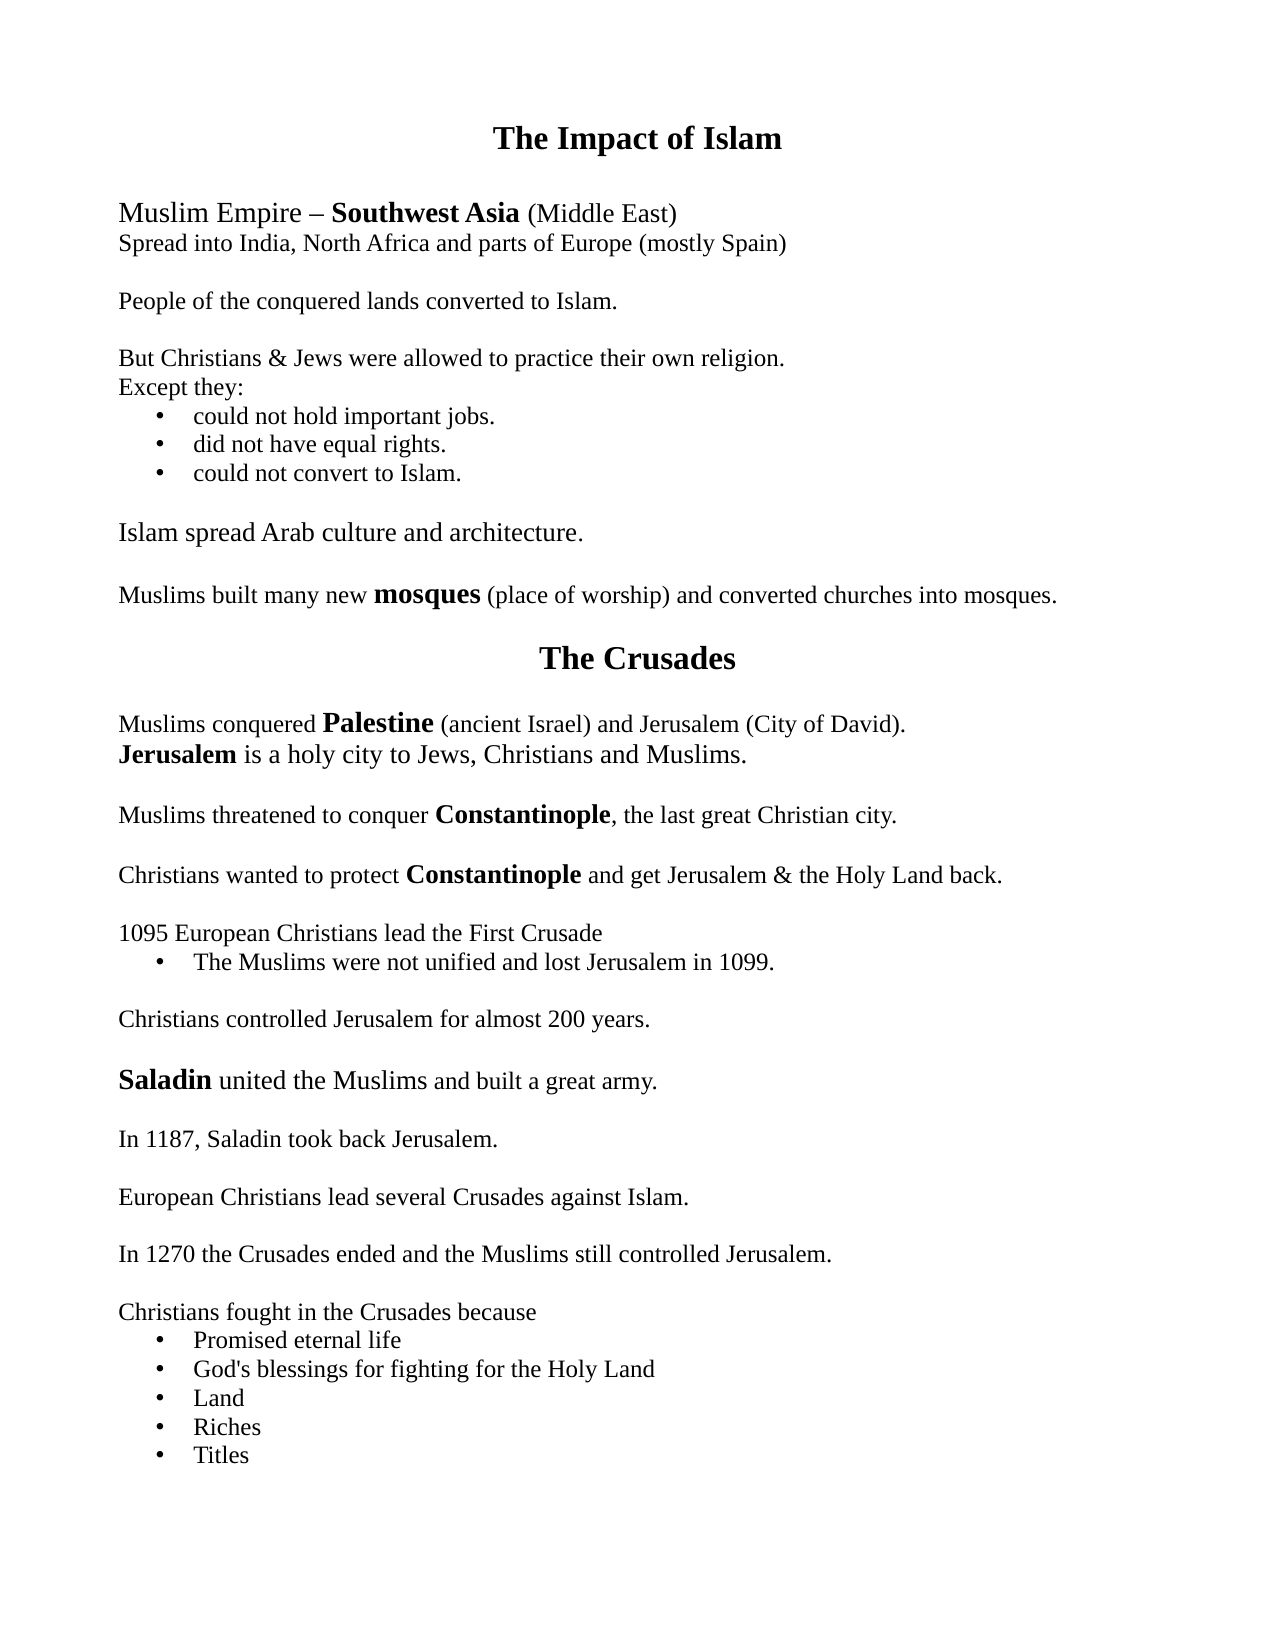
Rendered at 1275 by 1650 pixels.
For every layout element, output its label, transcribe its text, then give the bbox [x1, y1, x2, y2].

list Titles [156, 1441, 1157, 1469]
text In 1187, Saladin took back Jerusalem. [118, 1124, 1157, 1153]
text Except they: [118, 372, 1157, 401]
text In 1270 the Crusades ended and the Muslims still controlled Jerusalem. [118, 1239, 1157, 1268]
text Jerusalem is a holy city to Jews, Christians and Muslims. [118, 739, 1157, 770]
text But Christians & Jews were allowed to practice their own religion. [118, 343, 1157, 372]
list Riches [156, 1412, 1157, 1441]
list Land [156, 1383, 1157, 1412]
text The Crusades [118, 638, 1157, 676]
text Saladin united the Muslims and built a great army. [118, 1062, 1157, 1096]
list could not hold important jobs. [156, 401, 1157, 429]
text Christians controlled Jerusalem for almost 200 years. [118, 1004, 1157, 1033]
text Christians wanted to protect Constantinople and get Jerusalem & the Holy Land back. [118, 858, 1157, 889]
list God's blessings for fighting for the Holy Land [156, 1354, 1157, 1383]
text 1095 European Christians lead the First Crusade [118, 918, 1157, 947]
text Muslims conquered Palestine (ancient Israel) and Jerusalem (City of David). [118, 705, 1157, 739]
text Spread into India, North Africa and parts of Europe (mostly Spain) [118, 228, 1157, 257]
list The Muslims were not unified and lost Jerusalem in 1099. [156, 947, 1157, 976]
text People of the conquered lands converted to Islam. [118, 286, 1157, 314]
text European Christians lead several Crusades against Islam. [118, 1182, 1157, 1211]
text Muslims built many new mosques (place of worship) and converted churches into mosques. [118, 576, 1157, 609]
text Islam spread Arab culture and architecture. [118, 516, 1157, 547]
list could not convert to Islam. [156, 458, 1157, 487]
text Christians fought in the Crusades because [118, 1297, 1157, 1326]
list did not have equal rights. [156, 429, 1157, 458]
text The Impact of Islam [118, 118, 1157, 156]
list Promised eternal life [156, 1326, 1157, 1354]
text Muslims threatened to conquer Constantinople, the last great Christian city. [118, 798, 1157, 830]
text Muslim Empire – Southwest Asia (Middle East) [118, 195, 1157, 228]
